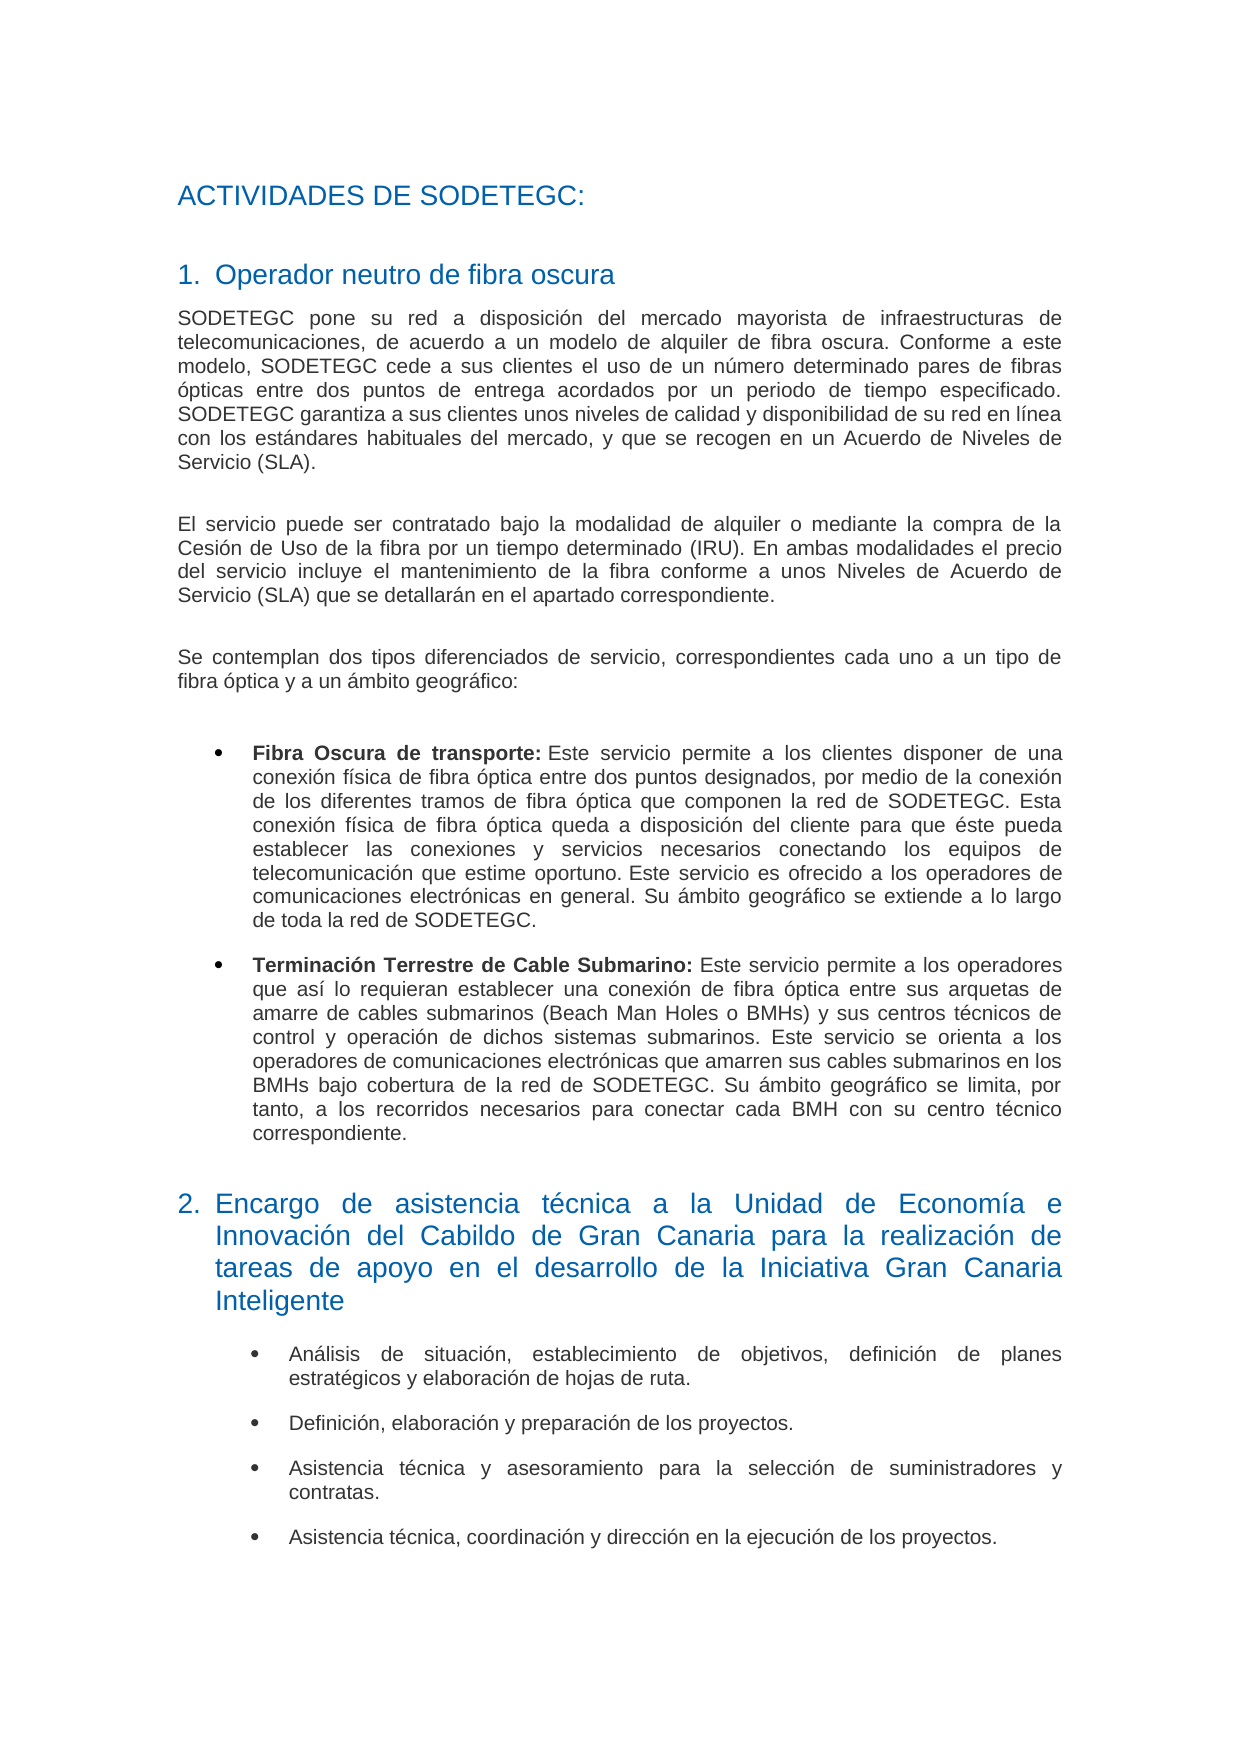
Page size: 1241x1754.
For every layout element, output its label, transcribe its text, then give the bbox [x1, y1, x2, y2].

list Asistencia técnica y asesoramiento para la selección de suministradores y contratas. [251, 1456, 1063, 1504]
subtitle ACTIVIDADES DE SODETEGC: [177, 179, 1063, 211]
text Se contemplan dos tipos diferenciados de servicio, correspondientes cada uno a un tipo de fibra óptica y a un ámbito geográfico: [177, 645, 1063, 693]
list Análisis de situación, establecimiento de objetivos, definición de planes estratégicos y elaboración de hojas de ruta. [251, 1342, 1063, 1390]
list Asistencia técnica, coordinación y dirección en la ejecución de los proyectos. [251, 1525, 1063, 1549]
list Fibra Oscura de transporte: Este servicio permite a los clientes disponer de una conexión física de fibra óptica entre dos puntos designados, por medio de la conexión de los diferentes tramos de fibra óptica que componen la red de SODETEGC. Esta conexión física de fibra óptica queda a disposición del cliente para que éste pueda establecer las conexiones y servicios necesarios conectando los equipos de telecomunicación que estime oportuno. Este servicio es ofrecido a los operadores de comunicaciones electrónicas en general. Su ámbito geográfico se extiende a lo largo de toda la red de SODETEGC. [215, 741, 1063, 932]
text El servicio puede ser contratado bajo la modalidad de alquiler o mediante la compra de la Cesión de Uso de la fibra por un tiempo determinado (IRU). En ambas modalidades el precio del servicio incluye el mantenimiento de la fibra conforme a unos Niveles de Acuerdo de Servicio (SLA) que se detallarán en el apartado correspondiente. [177, 511, 1063, 607]
list Encargo de asistencia técnica a la Unidad de Economía e Innovación del Cabildo de Gran Canaria para la realización de tareas de apoyo en el desarrollo de la Iniciativa Gran Canaria Inteligente [177, 1187, 1063, 1316]
list Definición, elaboración y preparación de los proyectos. [251, 1411, 1063, 1435]
list Terminación Terrestre de Cable Submarino: Este servicio permite a los operadores que así lo requieran establecer una conexión de fibra óptica entre sus arquetas de amarre de cables submarinos (Beach Man Holes o BMHs) y sus centros técnicos de control y operación de dichos sistemas submarinos. Este servicio se orienta a los operadores de comunicaciones electrónicas que amarren sus cables submarinos en los BMHs bajo cobertura de la red de SODETEGC. Su ámbito geográfico se limita, por tanto, a los recorridos necesarios para conectar cada BMH con su centro técnico correspondiente. [215, 953, 1063, 1145]
text SODETEGC pone su red a disposición del mercado mayorista de infraestructuras de telecomunicaciones, de acuerdo a un modelo de alquiler de fibra oscura. Conforme a este modelo, SODETEGC cede a sus clientes el uso de un número determinado pares de fibras ópticas entre dos puntos de entrega acordados por un periodo de tiempo especificado. SODETEGC garantiza a sus clientes unos niveles de calidad y disponibilidad de su red en línea con los estándares habituales del mercado, y que se recogen en un Acuerdo de Niveles de Servicio (SLA). [177, 306, 1063, 474]
list Operador neutro de fibra oscura [177, 258, 1063, 291]
